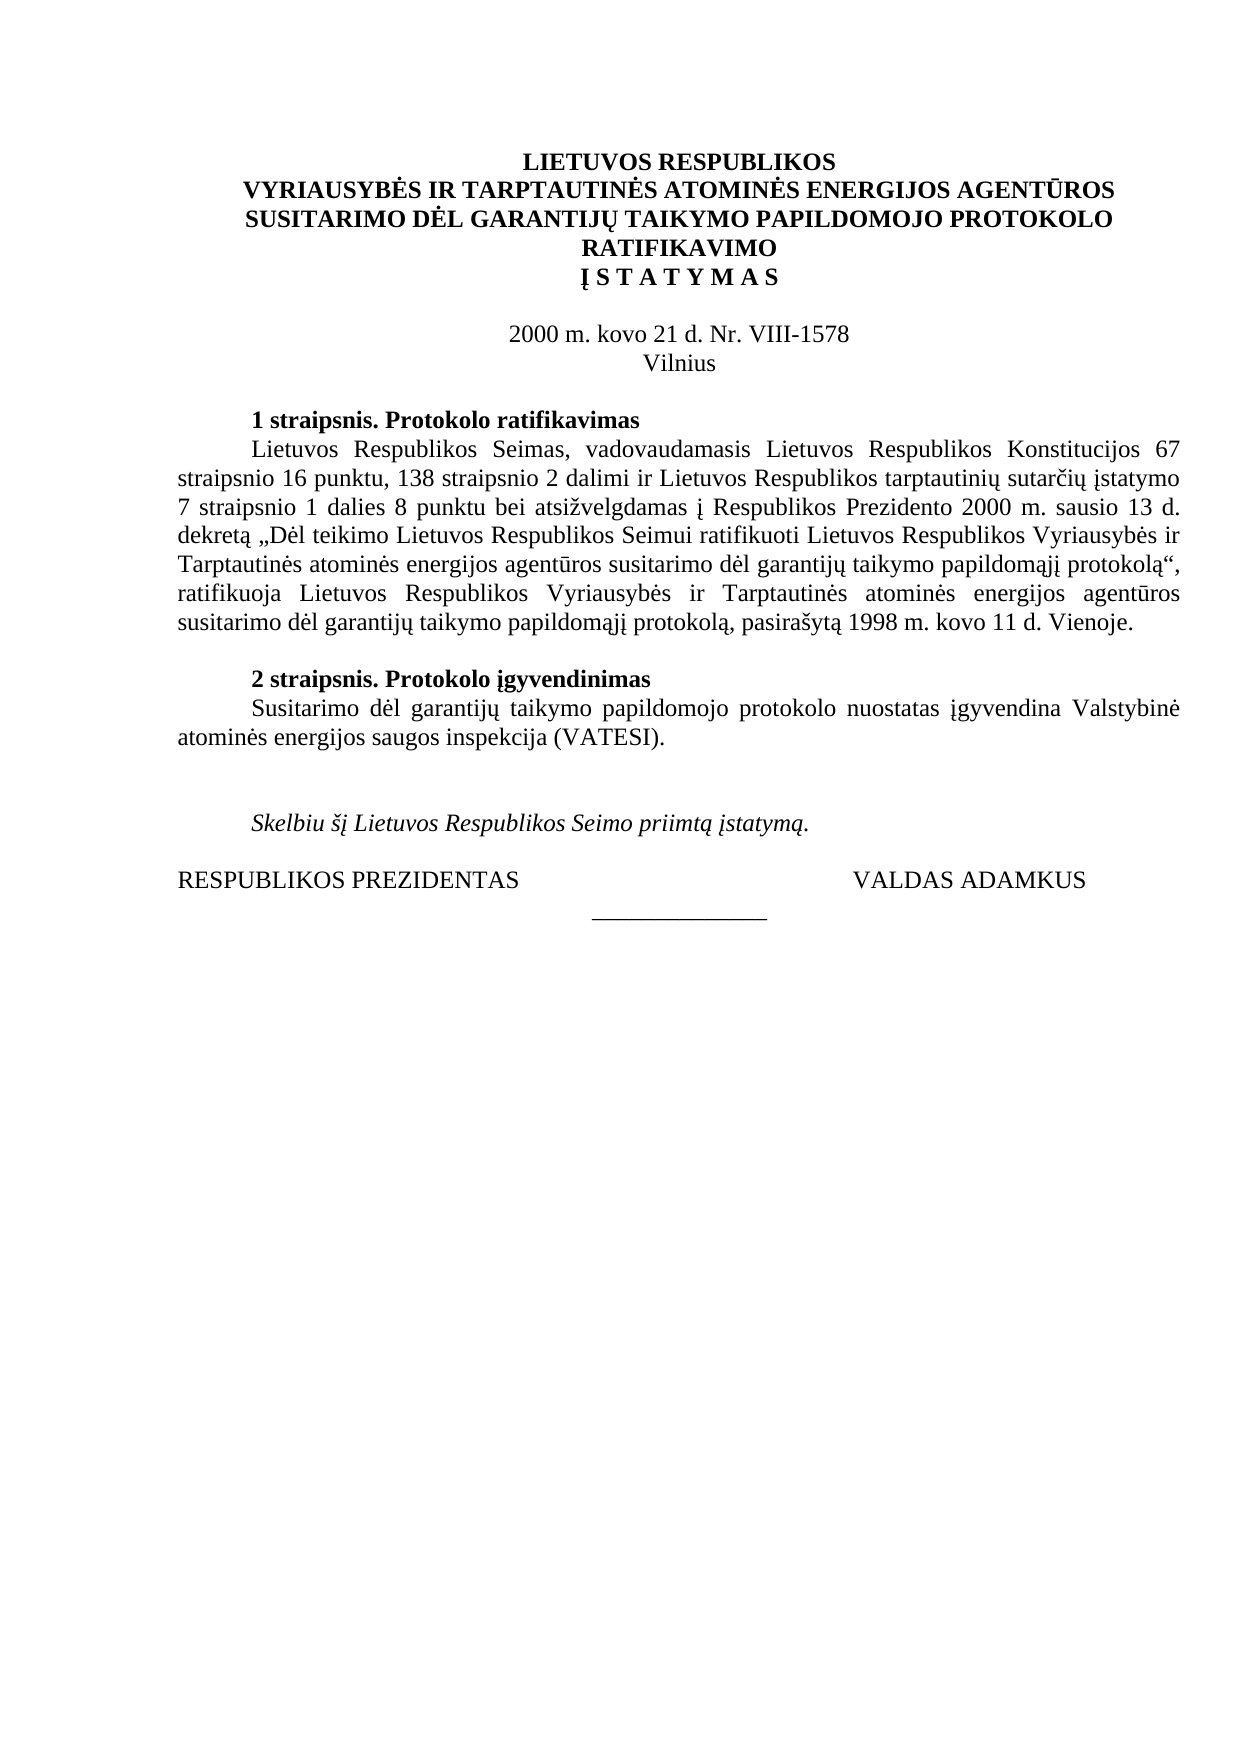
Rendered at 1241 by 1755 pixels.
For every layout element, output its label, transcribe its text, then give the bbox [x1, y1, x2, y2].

text 2000 m. kovo 21 d. Nr. VIII-1578 [177, 319, 1181, 348]
text RESPUBLIKOS PREZIDENTAS VALDAS ADAMKUS [177, 866, 1181, 894]
text Lietuvos Respublikos Seimas, vadovaudamasis Lietuvos Respublikos Konstitucijos 67 straipsnio 16 punktu, 138 straipsnio 2 dalimi ir Lietuvos Respublikos tarptautinių sutarčių įstatymo 7 straipsnio 1 dalies 8 punktu bei atsižvelgdamas į Respublikos Prezidento 2000 m. sausio 13 d. dekretą „Dėl teikimo Lietuvos Respublikos Seimui ratifikuoti Lietuvos Respublikos Vyriausybės ir Tarptautinės atominės energijos agentūros susitarimo dėl garantijų taikymo papildomąjį protokolą“, ratifikuoja Lietuvos Respublikos Vyriausybės ir Tarptautinės atominės energijos agentūros susitarimo dėl garantijų taikymo papildomąjį protokolą, pasirašytą 1998 m. kovo 11 d. Vienoje. [177, 434, 1181, 636]
text Vilnius [177, 348, 1181, 377]
text LIETUVOS RESPUBLIKOS [177, 147, 1181, 176]
text Susitarimo dėl garantijų taikymo papildomojo protokolo nuostatas įgyvendina Valstybinė atominės energijos saugos inspekcija (VATESI). [177, 693, 1181, 751]
text Į S T A T Y M A S [177, 262, 1181, 291]
text 1 straipsnis. Protokolo ratifikavimas [177, 406, 1181, 434]
text VYRIAUSYBĖS IR TARPTAUTINĖS ATOMINĖS ENERGIJOS AGENTŪROS SUSITARIMO DĖL GARANTIJŲ TAIKYMO PAPILDOMOJO PROTOKOLO RATIFIKAVIMO [177, 176, 1181, 262]
text 2 straipsnis. Protokolo įgyvendinimas [177, 664, 1181, 693]
text ______________ [177, 894, 1181, 923]
text Skelbiu šį Lietuvos Respublikos Seimo priimtą įstatymą. [177, 808, 1181, 837]
